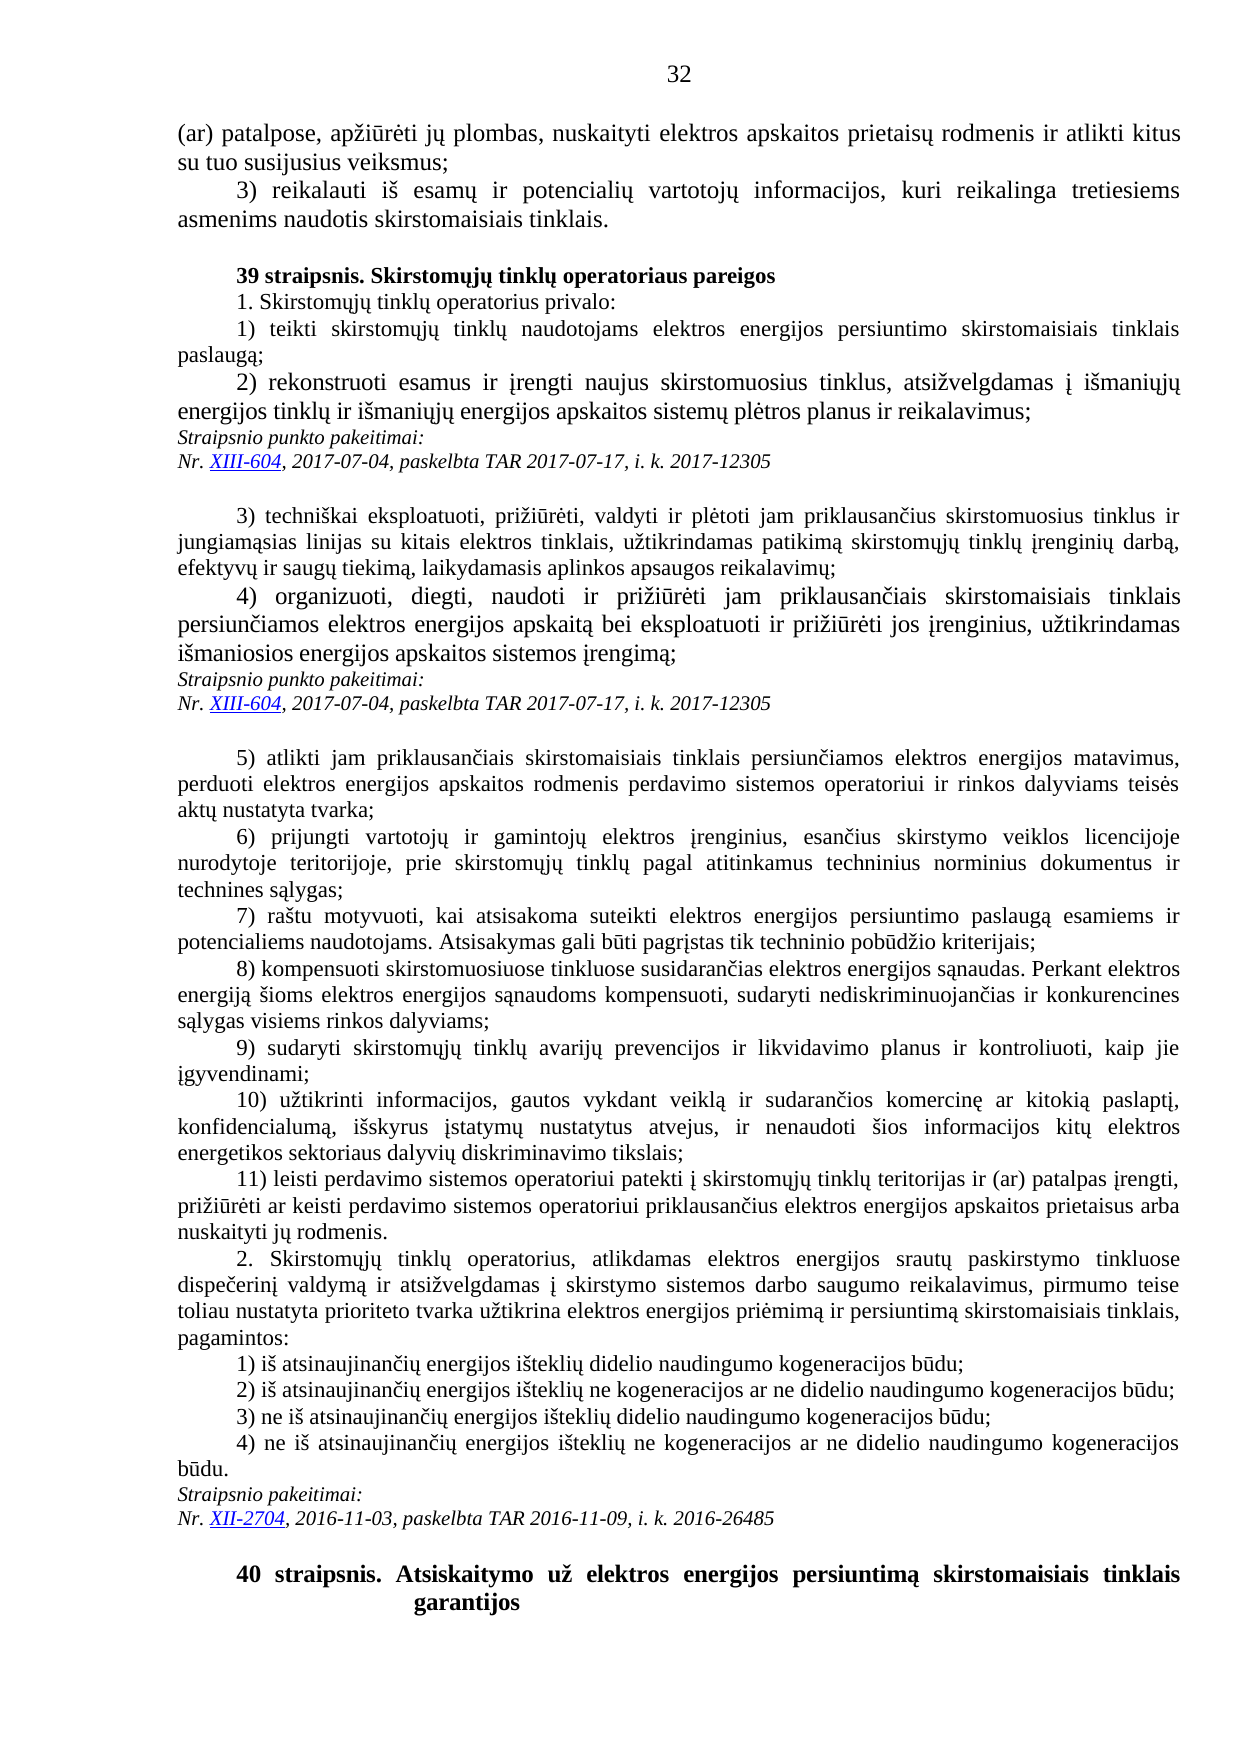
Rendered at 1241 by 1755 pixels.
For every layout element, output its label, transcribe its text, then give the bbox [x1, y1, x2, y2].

text 4) ne iš atsinaujinančių energijos išteklių ne kogeneracijos ar ne didelio naudingumo kogeneracijos būdu. [177, 1429, 1181, 1482]
text 11) leisti perdavimo sistemos operatoriui patekti į skirstomųjų tinklų teritorijas ir (ar) patalpas įrengti, prižiūrėti ar keisti perdavimo sistemos operatoriui priklausančius elektros energijos apskaitos prietaisus arba nuskaityti jų rodmenis. [177, 1166, 1181, 1244]
text 3) techniškai eksploatuoti, prižiūrėti, valdyti ir plėtoti jam priklausančius skirstomuosius tinklus ir jungiamąsias linijas su kitais elektros tinklais, užtikrindamas patikimą skirstomųjų tinklų įrenginių darbą, efektyvų ir saugų tiekimą, laikydamasis aplinkos apsaugos reikalavimų; [177, 502, 1181, 581]
text Nr. XIII-604, 2017-07-04, paskelbta TAR 2017-07-17, i. k. 2017-12305 [177, 449, 1181, 473]
text Nr. XII-2704, 2016-11-03, paskelbta TAR 2016-11-09, i. k. 2016-26485 [177, 1506, 1181, 1530]
text 2) rekonstruoti esamus ir įrengti naujus skirstomuosius tinklus, atsižvelgdamas į išmaniųjų energijos tinklų ir išmaniųjų energijos apskaitos sistemų plėtros planus ir reikalavimus; [177, 367, 1181, 425]
text 3) ne iš atsinaujinančių energijos išteklių didelio naudingumo kogeneracijos būdu; [177, 1403, 1181, 1429]
text (ar) patalpose, apžiūrėti jų plombas, nuskaityti elektros apskaitos prietaisų rodmenis ir atlikti kitus su tuo susijusius veiksmus; [177, 118, 1181, 176]
text 1) teikti skirstomųjų tinklų naudotojams elektros energijos persiuntimo skirstomaisiais tinklais paslaugą; [177, 314, 1181, 367]
text 8) kompensuoti skirstomuosiuose tinkluose susidarančias elektros energijos sąnaudas. Perkant elektros energiją šioms elektros energijos sąnaudoms kompensuoti, sudaryti nediskriminuojančias ir konkurencines sąlygas visiems rinkos dalyviams; [177, 955, 1181, 1034]
text 1) iš atsinaujinančių energijos išteklių didelio naudingumo kogeneracijos būdu; [177, 1350, 1181, 1376]
text 9) sudaryti skirstomųjų tinklų avarijų prevencijos ir likvidavimo planus ir kontroliuoti, kaip jie įgyvendinami; [177, 1034, 1181, 1086]
text 10) užtikrinti informacijos, gautos vykdant veiklą ir sudarančios komercinę ar kitokią paslaptį, konfidencialumą, išskyrus įstatymų nustatytus atvejus, ir nenaudoti šios informacijos kitų elektros energetikos sektoriaus dalyvių diskriminavimo tikslais; [177, 1086, 1181, 1166]
text Straipsnio pakeitimai: [177, 1482, 1181, 1506]
text Straipsnio punkto pakeitimai: [177, 667, 1181, 691]
text 6) prijungti vartotojų ir gamintojų elektros įrenginius, esančius skirstymo veiklos licencijoje nurodytoje teritorijoje, prie skirstomųjų tinklų pagal atitinkamus techninius norminius dokumentus ir technines sąlygas; [177, 823, 1181, 902]
text 2. Skirstomųjų tinklų operatorius, atlikdamas elektros energijos srautų paskirstymo tinkluose dispečerinį valdymą ir atsižvelgdamas į skirstymo sistemos darbo saugumo reikalavimus, pirmumo teise toliau nustatyta prioriteto tvarka užtikrina elektros energijos priėmimą ir persiuntimą skirstomaisiais tinklais, pagamintos: [177, 1244, 1181, 1350]
text Straipsnio punkto pakeitimai: [177, 425, 1181, 449]
text 39 straipsnis. Skirstomųjų tinklų operatoriaus pareigos [177, 262, 1181, 288]
text Nr. XIII-604, 2017-07-04, paskelbta TAR 2017-07-17, i. k. 2017-12305 [177, 691, 1181, 715]
text 1. Skirstomųjų tinklų operatorius privalo: [177, 288, 1181, 314]
text 7) raštu motyvuoti, kai atsisakoma suteikti elektros energijos persiuntimo paslaugą esamiems ir potencialiems naudotojams. Atsisakymas gali būti pagrįstas tik techninio pobūdžio kriterijais; [177, 902, 1181, 955]
text 4) organizuoti, diegti, naudoti ir prižiūrėti jam priklausančiais skirstomaisiais tinklais persiunčiamos elektros energijos apskaitą bei eksploatuoti ir prižiūrėti jos įrenginius, užtikrindamas išmaniosios energijos apskaitos sistemos įrengimą; [177, 581, 1181, 667]
text 3) reikalauti iš esamų ir potencialių vartotojų informacijos, kuri reikalinga tretiesiems asmenims naudotis skirstomaisiais tinklais. [177, 176, 1181, 233]
text 2) iš atsinaujinančių energijos išteklių ne kogeneracijos ar ne didelio naudingumo kogeneracijos būdu; [177, 1376, 1181, 1403]
text 5) atlikti jam priklausančiais skirstomaisiais tinklais persiunčiamos elektros energijos matavimus, perduoti elektros energijos apskaitos rodmenis perdavimo sistemos operatoriui ir rinkos dalyviams teisės aktų nustatyta tvarka; [177, 744, 1181, 823]
text 40 straipsnis. Atsiskaitymo už elektros energijos persiuntimą skirstomaisiais tinklais garantijos [236, 1559, 1181, 1616]
